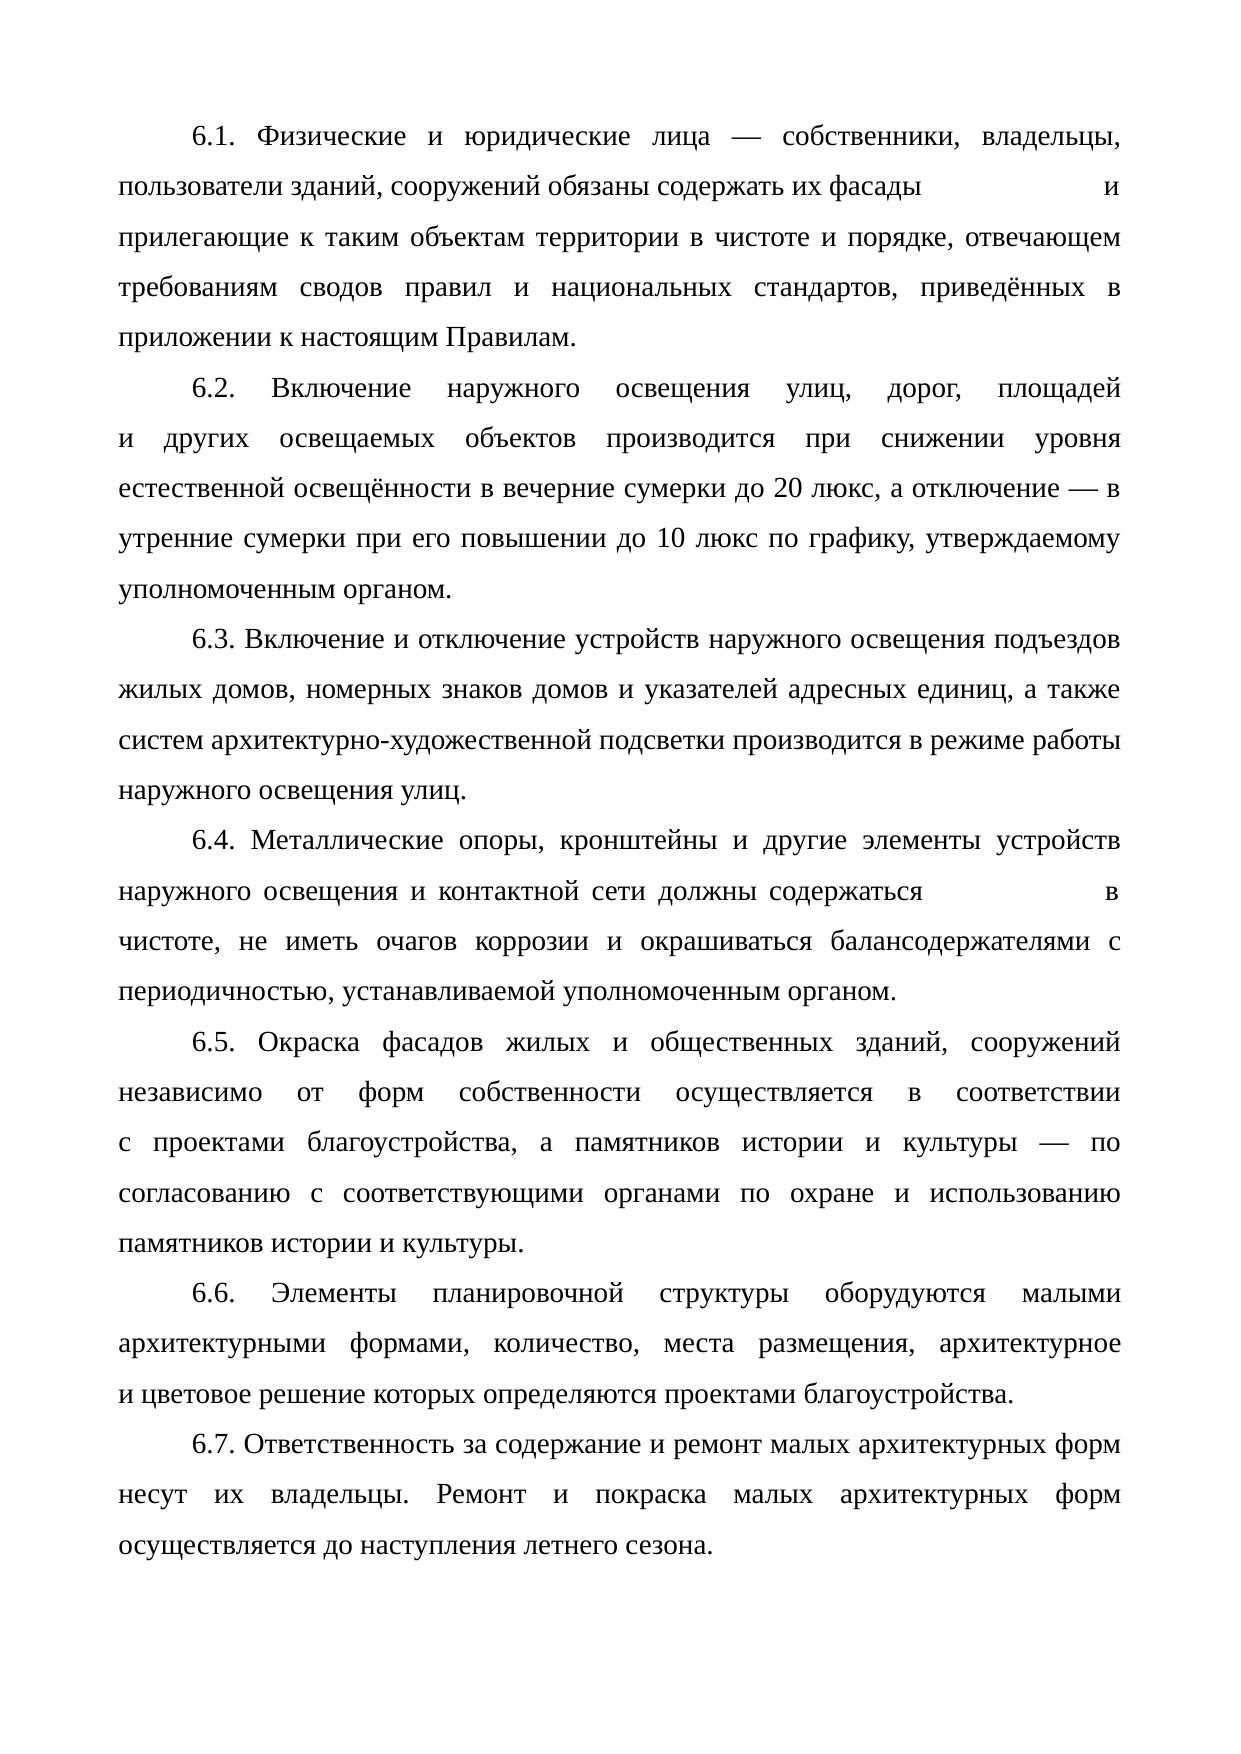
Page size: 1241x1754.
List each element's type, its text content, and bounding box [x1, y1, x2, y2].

text 6.6. Элементы планировочной структуры оборудуются малыми архитектурными формами, количество, места размещения, архитектурное и цветовое решение которых определяются проектами благоустройства. [118, 1275, 1122, 1409]
text 6.3. Включение и отключение устройств наружного освещения подъездов жилых домов, номерных знаков домов и указателей адресных единиц, а также систем архитектурно-художественной подсветки производится в режиме работы наружного освещения улиц. [118, 621, 1122, 806]
text 6.7. Ответственность за содержание и ремонт малых архитектурных форм несут их владельцы. Ремонт и покраска малых архитектурных форм осуществляется до наступления летнего сезона. [118, 1426, 1122, 1560]
text 6.4. Металлические опоры, кронштейны и другие элементы устройств наружного освещения и контактной сети должны содержаться в чистоте, не иметь очагов коррозии и окрашиваться балансодержателями с периодичностью, устанавливаемой уполномоченным органом. [118, 822, 1122, 1007]
text 6.5. Окраска фасадов жилых и общественных зданий, сооружений независимо от форм собственности осуществляется в соответствии с проектами благоустройства, а памятников истории и культуры — по согласованию с соответствующими органами по охране и использованию памятников истории и культуры. [118, 1024, 1122, 1258]
text 6.2. Включение наружного освещения улиц, дорог, площадей и других освещаемых объектов производится при снижении уровня естественной освещённости в вечерние сумерки до 20 люкс, а отключение — в утренние сумерки при его повышении до 10 люкс по графику, утверждаемому уполномоченным органом. [118, 370, 1122, 604]
text 6.1. Физические и юридические лица — собственники, владельцы, пользователи зданий, сооружений обязаны содержать их фасады и прилегающие к таким объектам территории в чистоте и порядке, отвечающем требованиям сводов правил и национальных стандартов, приведённых в приложении к настоящим Правилам. [118, 118, 1122, 353]
